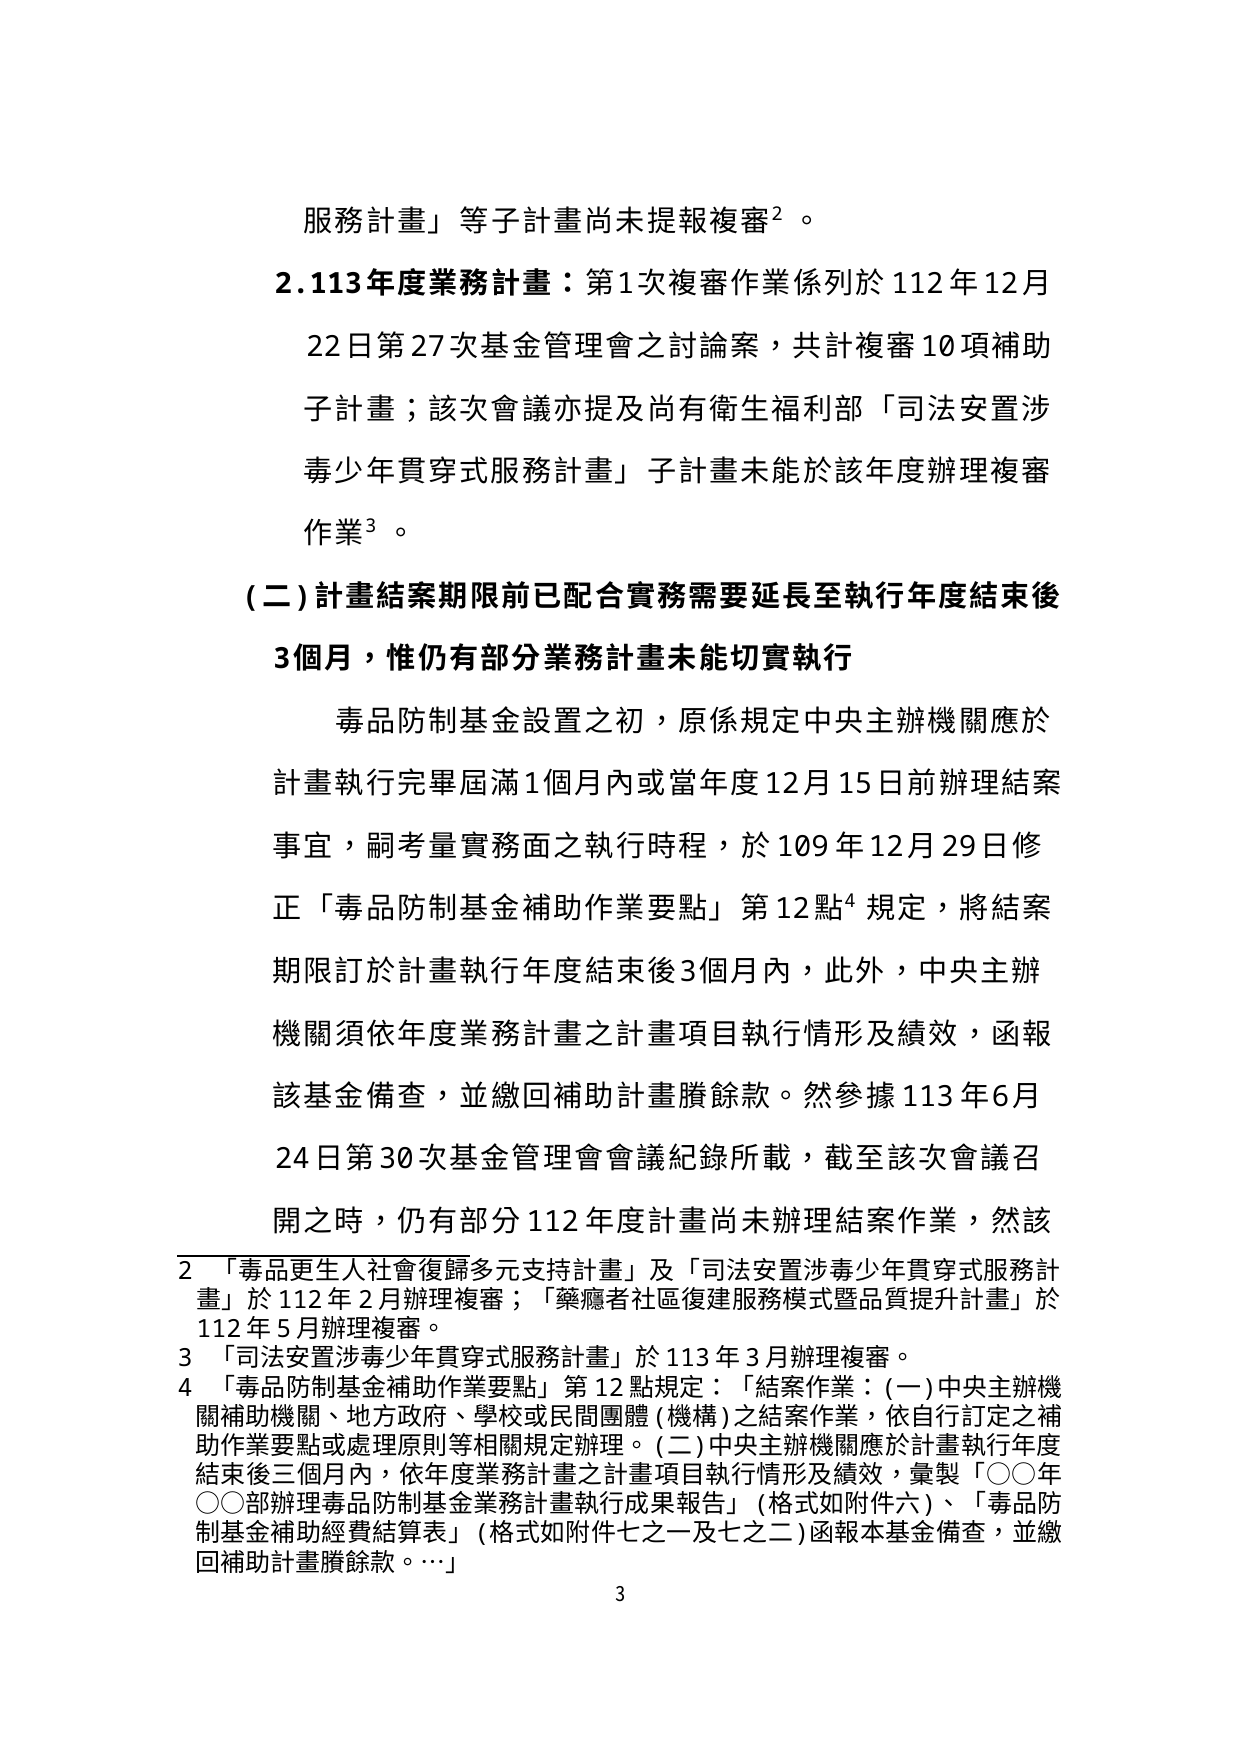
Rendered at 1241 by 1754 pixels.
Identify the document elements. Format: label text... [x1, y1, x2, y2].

text 服務計畫」等子計畫尚未提報複審。 [266, 177, 1063, 240]
text 「司法安置涉毒少年貫穿式服務計畫」於113年3月辦理複審。 [177, 1343, 1063, 1373]
text (二)計畫結案期限前已配合實務需要延長至執行年度結束後3個月，惟仍有部分業務計畫未能切實執行 [236, 552, 1063, 677]
text 毒品防制基金設置之初，原係規定中央主辦機關應於計畫執行完畢屆滿1個月內或當年度12月15日前辦理結案事宜，嗣考量實務面之執行時程，於109年12月29日修正「毒品防制基金補助作業要點」第12點規定，將結案期限訂於計畫執行年度結束後3個月內，此外，中央主辦機關須依年度業務計畫之計畫項目執行情形及績效，函報該基金備查，並繳回補助計畫賸餘款。然參據113年6月24日第30次基金管理會會議紀錄所載，截至該次會議召開之時，仍有部分112年度計畫尚未辦理結案作業，然該 [266, 677, 1063, 1240]
text 「毒品更生人社會復歸多元支持計畫」及「司法安置涉毒少年貫穿式服務計畫」於112年2月辦理複審；「藥癮者社區復建服務模式暨品質提升計畫」於112年5月辦理複審。 [177, 1256, 1063, 1343]
text 「毒品防制基金補助作業要點」第12點規定：「結案作業：(一)中央主辦機關補助機關、地方政府、學校或民間團體(機構)之結案作業，依自行訂定之補助作業要點或處理原則等相關規定辦理。(二)中央主辦機關應於計畫執行年度結束後三個月內，依年度業務計畫之計畫項目執行情形及績效，彙製「○○年○○部辦理毒品防制基金業務計畫執行成果報告」(格式如附件六)、「毒品防制基金補助經費結算表」(格式如附件七之一及七之二)函報本基金備查，並繳回補助計畫賸餘款。…」 [177, 1373, 1063, 1577]
text 2.113年度業務計畫：第1次複審作業係列於112年12月22日第27次基金管理會之討論案，共計複審10項補助子計畫；該次會議亦提及尚有衛生福利部「司法安置涉毒少年貫穿式服務計畫」子計畫未能於該年度辦理複審作業。 [266, 240, 1063, 552]
